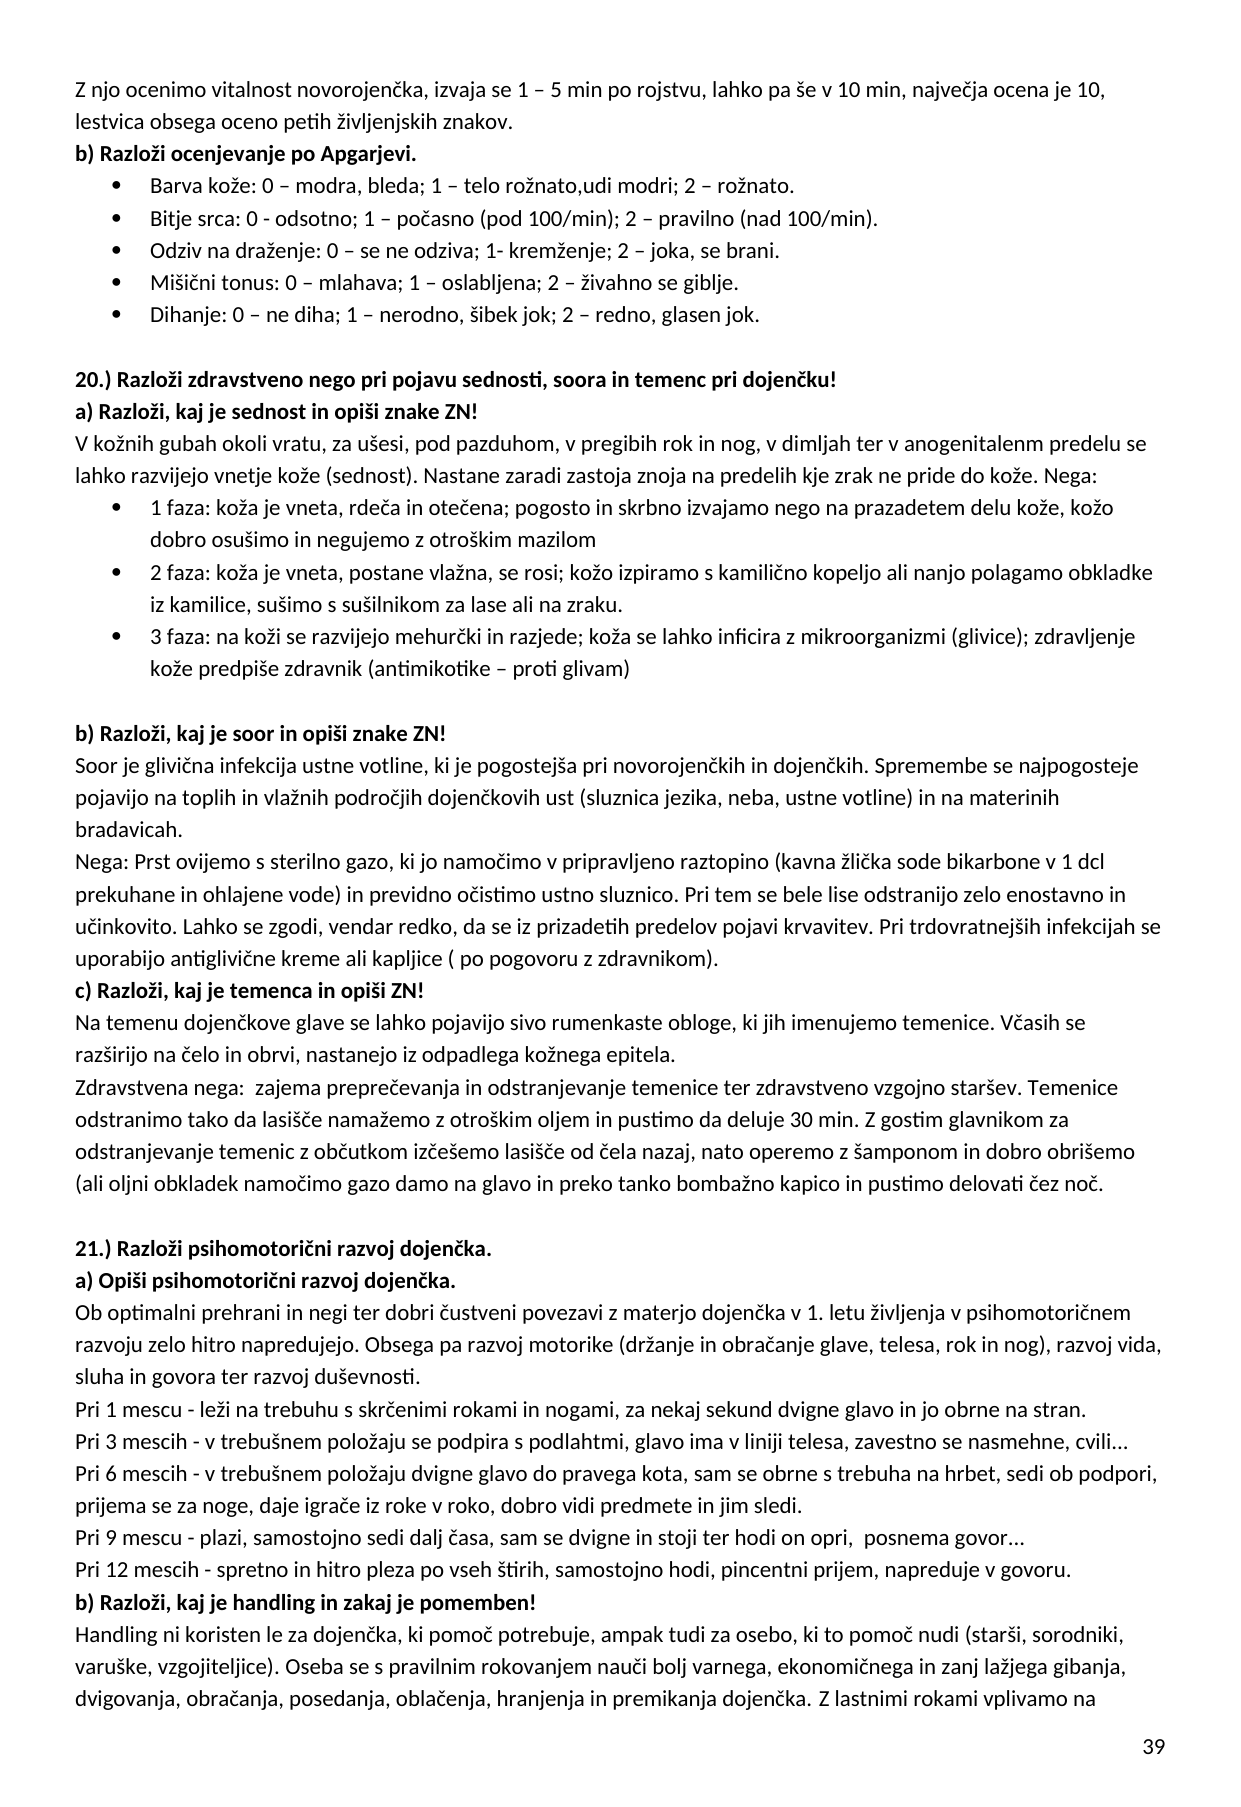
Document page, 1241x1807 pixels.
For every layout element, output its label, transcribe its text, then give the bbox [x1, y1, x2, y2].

list Barva kože: 0 – modra, bleda; 1 – telo rožnato,udi modri; 2 – rožnato. [112, 172, 1165, 199]
list Odziv na draženje: 0 – se ne odziva; 1- kremženje; 2 – joka, se brani. [112, 236, 1165, 264]
text Soor je glivična infekcija ustne votline, ki je pogostejša pri novorojenčkih in dojenčkih. Spremembe se najpogosteje pojavijo na toplih in vlažnih področjih dojenčkovih ust (sluznica jezika, neba, ustne votline) in na materinih bradavicah. [75, 751, 1165, 843]
text 20.) Razloži zdravstveno nego pri pojavu sednosti, soora in temenc pri dojenčku! [75, 365, 1165, 393]
text Pri 6 mescih - v trebušnem položaju dvigne glavo do pravega kota, sam se obrne s trebuha na hrbet, sedi ob podpori, prijema se za noge, daje igrače iz roke v roko, dobro vidi predmete in jim sledi. [75, 1459, 1165, 1519]
text Handling ni koristen le za dojenčka, ki pomoč potrebuje, ampak tudi za osebo, ki to pomoč nudi (starši, sorodniki, varuške, vzgojiteljice). Oseba se s pravilnim rokovanjem nauči bolj varnega, ekonomičnega in zanj lažjega gibanja, dvigovanja, obračanja, posedanja, oblačenja, hranjenja in premikanja dojenčka. Z lastnimi rokami vplivamo na [75, 1620, 1165, 1712]
list 3 faza: na koži se razvijejo mehurčki in razjede; koža se lahko inficira z mikroorganizmi (glivice); zdravljenje kože predpiše zdravnik (antimikotike – proti glivam) [112, 622, 1165, 682]
text Pri 1 mescu - leži na trebuhu s skrčenimi rokami in nogami, za nekaj sekund dvigne glavo in jo obrne na stran. [75, 1395, 1165, 1423]
text Pri 3 mescih - v trebušnem položaju se podpira s podlahtmi, glavo ima v liniji telesa, zavestno se nasmehne, cvili... [75, 1427, 1165, 1455]
list 1 faza: koža je vneta, rdeča in otečena; pogosto in skrbno izvajamo nego na prazadetem delu kože, kožo dobro osušimo in negujemo z otroškim mazilom [112, 493, 1165, 554]
text V kožnih gubah okoli vratu, za ušesi, pod pazduhom, v pregibih rok in nog, v dimljah ter v anogenitalenm predelu se lahko razvijejo vnetje kože (sednost). Nastane zaradi zastoja znoja na predelih kje zrak ne pride do kože. Nega: [75, 429, 1165, 489]
text Z njo ocenimo vitalnost novorojenčka, izvaja se 1 – 5 min po rojstvu, lahko pa še v 10 min, največja ocena je 10, lestvica obsega oceno petih življenjskih znakov. [75, 75, 1165, 135]
text c) Razloži, kaj je temenca in opiši ZN! [75, 976, 1165, 1004]
list 2 faza: koža je vneta, postane vlažna, se rosi; kožo izpiramo s kamilično kopeljo ali nanjo polagamo obkladke iz kamilice, sušimo s sušilnikom za lase ali na zraku. [112, 558, 1165, 618]
list Mišični tonus: 0 – mlahava; 1 – oslabljena; 2 – živahno se giblje. [112, 268, 1165, 296]
text b) Razloži ocenjevanje po Apgarjevi. [75, 139, 1165, 167]
text Ob optimalni prehrani in negi ter dobri čustveni povezavi z materjo dojenčka v 1. letu življenja v psihomotoričnem razvoju zelo hitro napredujejo. Obsega pa razvoj motorike (držanje in obračanje glave, telesa, rok in nog), razvoj vida, sluha in govora ter razvoj duševnosti. [75, 1298, 1165, 1391]
text Na temenu dojenčkove glave se lahko pojavijo sivo rumenkaste obloge, ki jih imenujemo temenice. Včasih se razširijo na čelo in obrvi, nastanejo iz odpadlega kožnega epitela. [75, 1008, 1165, 1069]
text Pri 9 mescu - plazi, samostojno sedi dalj časa, sam se dvigne in stoji ter hodi on opri, posnema govor... [75, 1523, 1165, 1551]
text Zdravstvena nega: zajema preprečevanja in odstranjevanje temenice ter zdravstveno vzgojno staršev. Temenice odstranimo tako da lasišče namažemo z otroškim oljem in pustimo da deluje 30 min. Z gostim glavnikom za odstranjevanje temenic z občutkom izčešemo lasišče od čela nazaj, nato operemo z šamponom in dobro obrišemo (ali oljni obkladek namočimo gazo damo na glavo in preko tanko bombažno kapico in pustimo delovati čez noč. [75, 1073, 1165, 1197]
text 21.) Razloži psihomotorični razvoj dojenčka. [75, 1234, 1165, 1262]
text a) Razloži, kaj je sednost in opiši znake ZN! [75, 397, 1165, 425]
text Pri 12 mescih - spretno in hitro pleza po vseh štirih, samostojno hodi, pincentni prijem, napreduje v govoru. [75, 1556, 1165, 1584]
text b) Razloži, kaj je soor in opiši znake ZN! [75, 719, 1165, 747]
list Bitje srca: 0 - odsotno; 1 – počasno (pod 100/min); 2 – pravilno (nad 100/min). [112, 204, 1165, 232]
text a) Opiši psihomotorični razvoj dojenčka. [75, 1266, 1165, 1294]
list Dihanje: 0 – ne diha; 1 – nerodno, šibek jok; 2 – redno, glasen jok. [112, 300, 1165, 328]
text b) Razloži, kaj je handling in zakaj je pomemben! [75, 1588, 1165, 1616]
text Nega: Prst ovijemo s sterilno gazo, ki jo namočimo v pripravljeno raztopino (kavna žlička sode bikarbone v 1 dcl prekuhane in ohlajene vode) in previdno očistimo ustno sluznico. Pri tem se bele lise odstranijo zelo enostavno in učinkovito. Lahko se zgodi, vendar redko, da se iz prizadetih predelov pojavi krvavitev. Pri trdovratnejših infekcijah se uporabijo antiglivične kreme ali kapljice ( po pogovoru z zdravnikom). [75, 847, 1165, 972]
